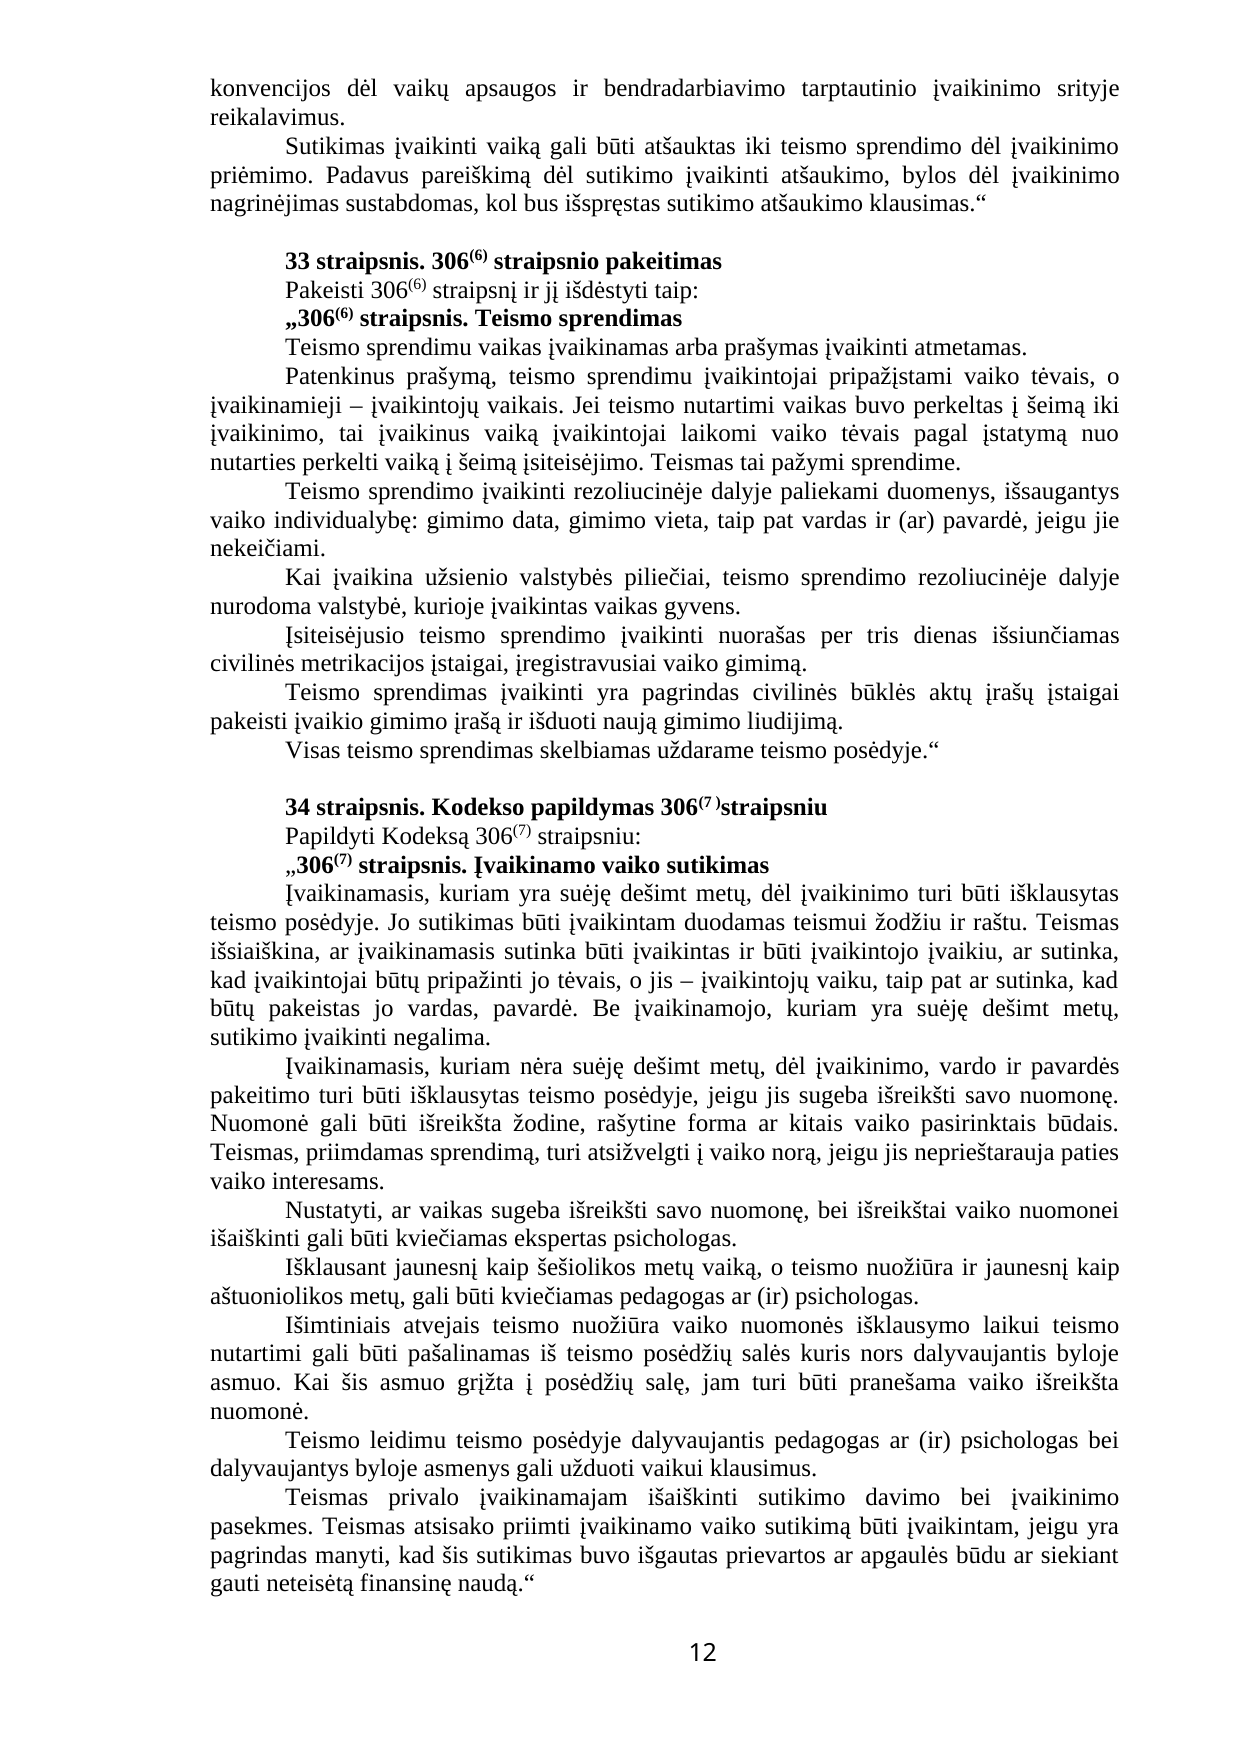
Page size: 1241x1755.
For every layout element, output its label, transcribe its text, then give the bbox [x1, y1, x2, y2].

text Patenkinus prašymą, teismo sprendimu įvaikintojai pripažįstami vaiko tėvais, o įvaikinamieji – įvaikintojų vaikais. Jei teismo nutartimi vaikas buvo perkeltas į šeimą iki įvaikinimo, tai įvaikinus vaiką įvaikintojai laikomi vaiko tėvais pagal įstatymą nuo nutarties perkelti vaiką į šeimą įsiteisėjimo. Teismas tai pažymi sprendime. [210, 361, 1120, 476]
text konvencijos dėl vaikų apsaugos ir bendradarbiavimo tarptautinio įvaikinimo srityje reikalavimus. [210, 73, 1120, 131]
text Kai įvaikina užsienio valstybės piliečiai, teismo sprendimo rezoliucinėje dalyje nurodoma valstybė, kurioje įvaikintas vaikas gyvens. [210, 562, 1120, 620]
text Įvaikinamasis, kuriam nėra suėję dešimt metų, dėl įvaikinimo, vardo ir pavardės pakeitimo turi būti išklausytas teismo posėdyje, jeigu jis sugeba išreikšti savo nuomonę. Nuomonė gali būti išreikšta žodine, rašytine forma ar kitais vaiko pasirinktais būdais. Teismas, priimdamas sprendimą, turi atsižvelgti į vaiko norą, jeigu jis neprieštarauja paties vaiko interesams. [210, 1051, 1120, 1195]
text Papildyti Kodeksą 306(7) straipsniu: [210, 821, 1120, 850]
text 34 straipsnis. Kodekso papildymas 306(7 )straipsniu [210, 792, 1120, 821]
text Teismas privalo įvaikinamajam išaiškinti sutikimo davimo bei įvaikinimo pasekmes. Teismas atsisako priimti įvaikinamo vaiko sutikimą būti įvaikintam, jeigu yra pagrindas manyti, kad šis sutikimas buvo išgautas prievartos ar apgaulės būdu ar siekiant gauti neteisėtą finansinę naudą.“ [210, 1482, 1120, 1597]
text Išklausant jaunesnį kaip šešiolikos metų vaiką, o teismo nuožiūra ir jaunesnį kaip aštuoniolikos metų, gali būti kviečiamas pedagogas ar (ir) psichologas. [210, 1252, 1120, 1310]
text Įvaikinamasis, kuriam yra suėję dešimt metų, dėl įvaikinimo turi būti išklausytas teismo posėdyje. Jo sutikimas būti įvaikintam duodamas teismui žodžiu ir raštu. Teismas išsiaiškina, ar įvaikinamasis sutinka būti įvaikintas ir būti įvaikintojo įvaikiu, ar sutinka, kad įvaikintojai būtų pripažinti jo tėvais, o jis – įvaikintojų vaiku, taip pat ar sutinka, kad būtų pakeistas jo vardas, pavardė. Be įvaikinamojo, kuriam yra suėję dešimt metų, sutikimo įvaikinti negalima. [210, 878, 1120, 1051]
text Teismo sprendimu vaikas įvaikinamas arba prašymas įvaikinti atmetamas. [210, 332, 1120, 361]
text Išimtiniais atvejais teismo nuožiūra vaiko nuomonės išklausymo laikui teismo nutartimi gali būti pašalinamas iš teismo posėdžių salės kuris nors dalyvaujantis byloje asmuo. Kai šis asmuo grįžta į posėdžių salę, jam turi būti pranešama vaiko išreikšta nuomonė. [210, 1310, 1120, 1425]
text Teismo leidimu teismo posėdyje dalyvaujantis pedagogas ar (ir) psichologas bei dalyvaujantys byloje asmenys gali užduoti vaikui klausimus. [210, 1425, 1120, 1482]
text Pakeisti 306(6) straipsnį ir jį išdėstyti taip: [210, 275, 1120, 303]
text „306(7) straipsnis. Įvaikinamo vaiko sutikimas [210, 850, 1120, 878]
text Visas teismo sprendimas skelbiamas uždarame teismo posėdyje.“ [210, 735, 1120, 763]
text Sutikimas įvaikinti vaiką gali būti atšauktas iki teismo sprendimo dėl įvaikinimo priėmimo. Padavus pareiškimą dėl sutikimo įvaikinti atšaukimo, bylos dėl įvaikinimo nagrinėjimas sustabdomas, kol bus išspręstas sutikimo atšaukimo klausimas.“ [210, 131, 1120, 217]
text „306(6) straipsnis. Teismo sprendimas [210, 303, 1120, 332]
text Teismo sprendimas įvaikinti yra pagrindas civilinės būklės aktų įrašų įstaigai pakeisti įvaikio gimimo įrašą ir išduoti naują gimimo liudijimą. [210, 677, 1120, 735]
text 33 straipsnis. 306(6) straipsnio pakeitimas [210, 246, 1120, 275]
text Nustatyti, ar vaikas sugeba išreikšti savo nuomonę, bei išreikštai vaiko nuomonei išaiškinti gali būti kviečiamas ekspertas psichologas. [210, 1195, 1120, 1252]
text Įsiteisėjusio teismo sprendimo įvaikinti nuorašas per tris dienas išsiunčiamas civilinės metrikacijos įstaigai, įregistravusiai vaiko gimimą. [210, 620, 1120, 677]
text Teismo sprendimo įvaikinti rezoliucinėje dalyje paliekami duomenys, išsaugantys vaiko individualybę: gimimo data, gimimo vieta, taip pat vardas ir (ar) pavardė, jeigu jie nekeičiami. [210, 476, 1120, 562]
